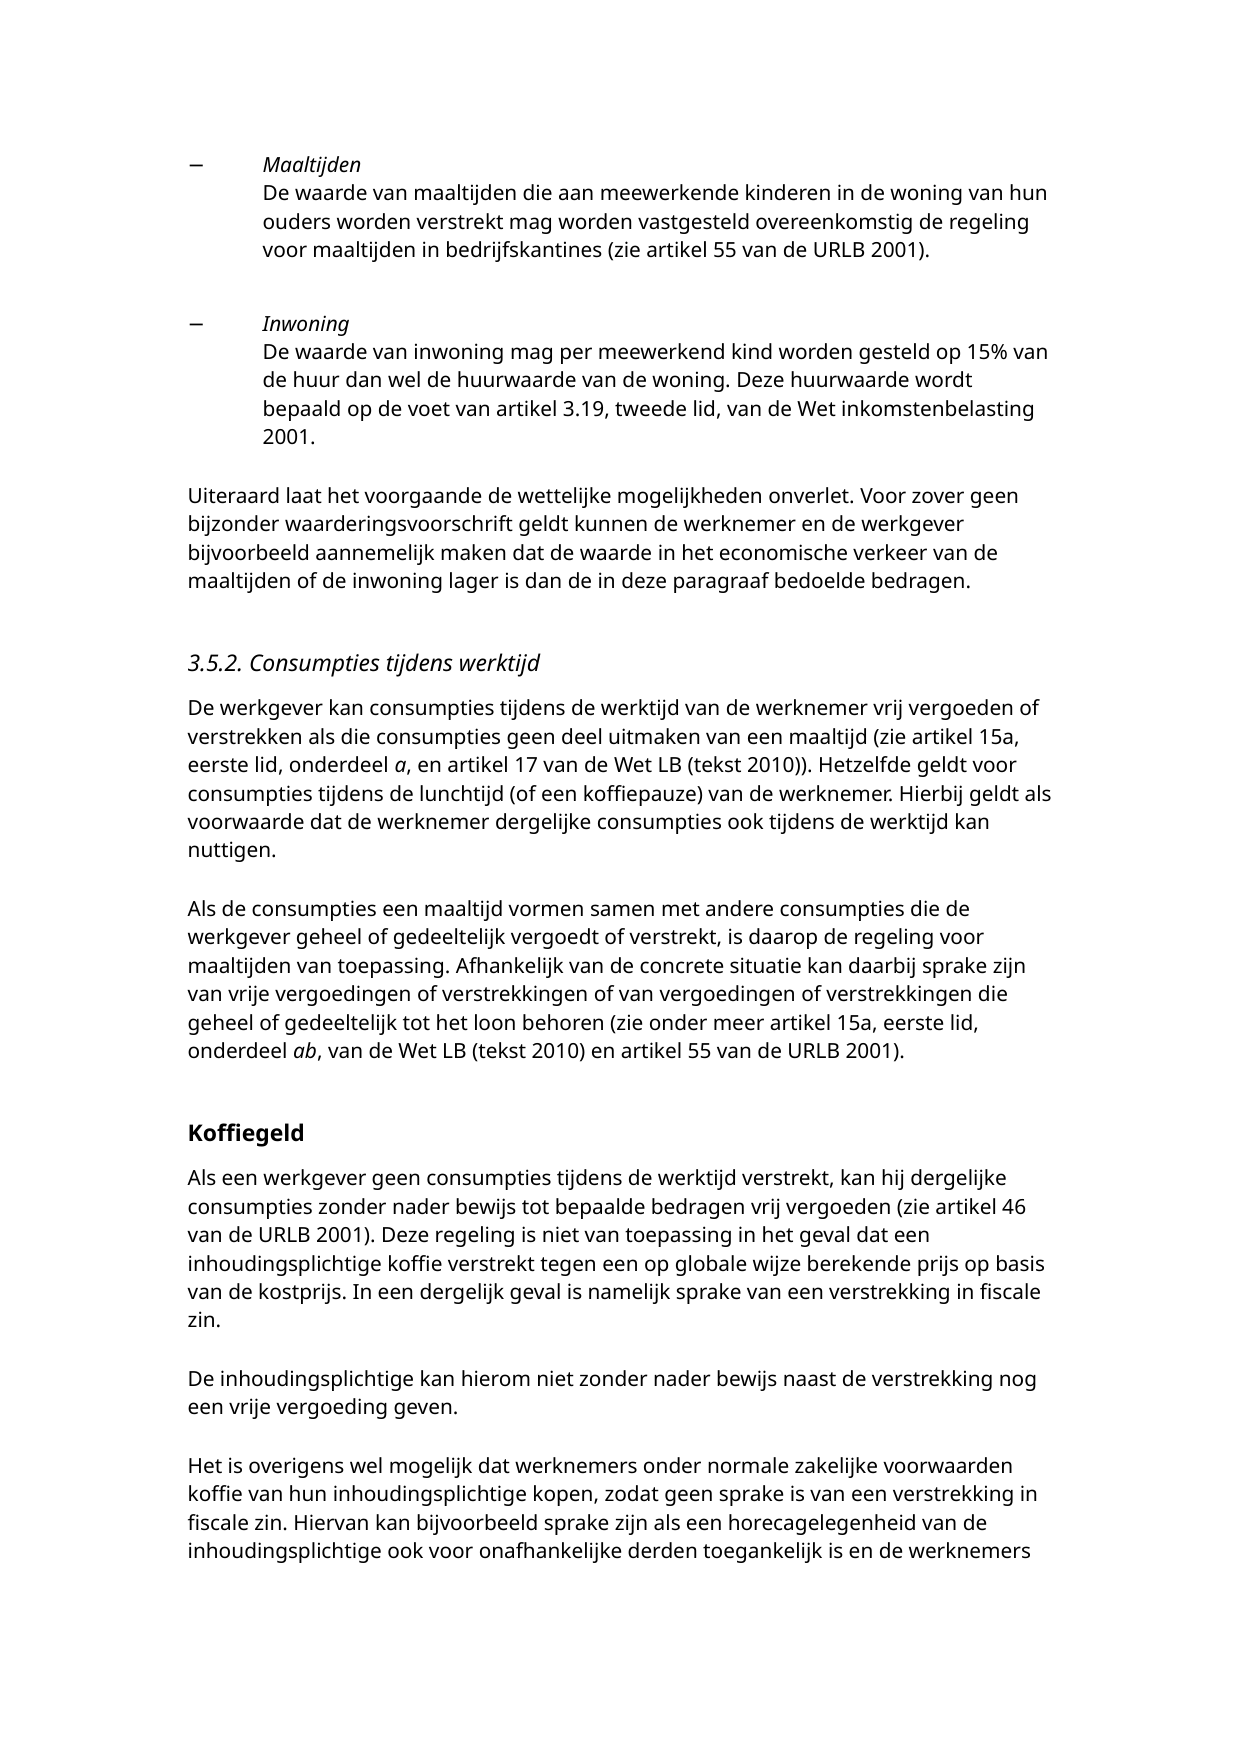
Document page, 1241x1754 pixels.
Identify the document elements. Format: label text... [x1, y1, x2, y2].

subtitle 3.5.2. Consumpties tijdens werktijd [187, 647, 1053, 678]
text De werkgever kan consumpties tijdens de werktijd van de werknemer vrij vergoeden of verstrekken als die consumpties geen deel uitmaken van een maaltijd (zie artikel 15a, eerste lid, onderdeel a, en artikel 17 van de Wet LB (tekst 2010)). Hetzelfde geldt voor consumpties tijdens de lunchtijd (of een koffiepauze) van de werknemer. Hierbij geldt als voorwaarde dat de werknemer dergelijke consumpties ook tijdens de werktijd kan nuttigen. [187, 693, 1053, 864]
list De waarde van inwoning mag per meewerkend kind worden gesteld op 15% van de huur dan wel de huurwaarde van de woning. Deze huurwaarde wordt bepaald op de voet van artikel 3.19, tweede lid, van de Wet inkomstenbelasting 2001. [187, 337, 1053, 451]
text Als een werkgever geen consumpties tijdens de werktijd verstrekt, kan hij dergelijke consumpties zonder nader bewijs tot bepaalde bedragen vrij vergoeden (zie artikel 46 van de URLB 2001). Deze regeling is niet van toepassing in het geval dat een inhoudingsplichtige koffie verstrekt tegen een op globale wijze berekende prijs op basis van de kostprijs. In een dergelijk geval is namelijk sprake van een verstrekking in fiscale zin. [187, 1163, 1053, 1334]
text De inhoudingsplichtige kan hierom niet zonder nader bewijs naast de verstrekking nog een vrije vergoeding geven. [187, 1364, 1053, 1421]
list Inwoning [187, 309, 1053, 337]
text Uiteraard laat het voorgaande de wettelijke mogelijkheden onverlet. Voor zover geen bijzonder waarderingsvoorschrift geldt kunnen de werknemer en de werkgever bijvoorbeeld aannemelijk maken dat de waarde in het economische verkeer van de maaltijden of de inwoning lager is dan de in deze paragraaf bedoelde bedragen. [187, 481, 1053, 595]
text Als de consumpties een maaltijd vormen samen met andere consumpties die de werkgever geheel of gedeeltelijk vergoedt of verstrekt, is daarop de regeling voor maaltijden van toepassing. Afhankelijk van de concrete situatie kan daarbij sprake zijn van vrije vergoedingen of verstrekkingen of van vergoedingen of verstrekkingen die geheel of gedeeltelijk tot het loon behoren (zie onder meer artikel 15a, eerste lid, onderdeel ab, van de Wet LB (tekst 2010) en artikel 55 van de URLB 2001). [187, 894, 1053, 1065]
list Maaltijden [187, 150, 1053, 178]
text Het is overigens wel mogelijk dat werknemers onder normale zakelijke voorwaarden koffie van hun inhoudingsplichtige kopen, zodat geen sprake is van een verstrekking in fiscale zin. Hiervan kan bijvoorbeeld sprake zijn als een horecagelegenheid van de inhoudingsplichtige ook voor onafhankelijke derden toegankelijk is en de werknemers [187, 1451, 1053, 1565]
subtitle Koffiegeld [187, 1117, 1053, 1148]
list De waarde van maaltijden die aan meewerkende kinderen in de woning van hun ouders worden verstrekt mag worden vastgesteld overeenkomstig de regeling voor maaltijden in bedrijfskantines (zie artikel 55 van de URLB 2001). [187, 178, 1053, 264]
